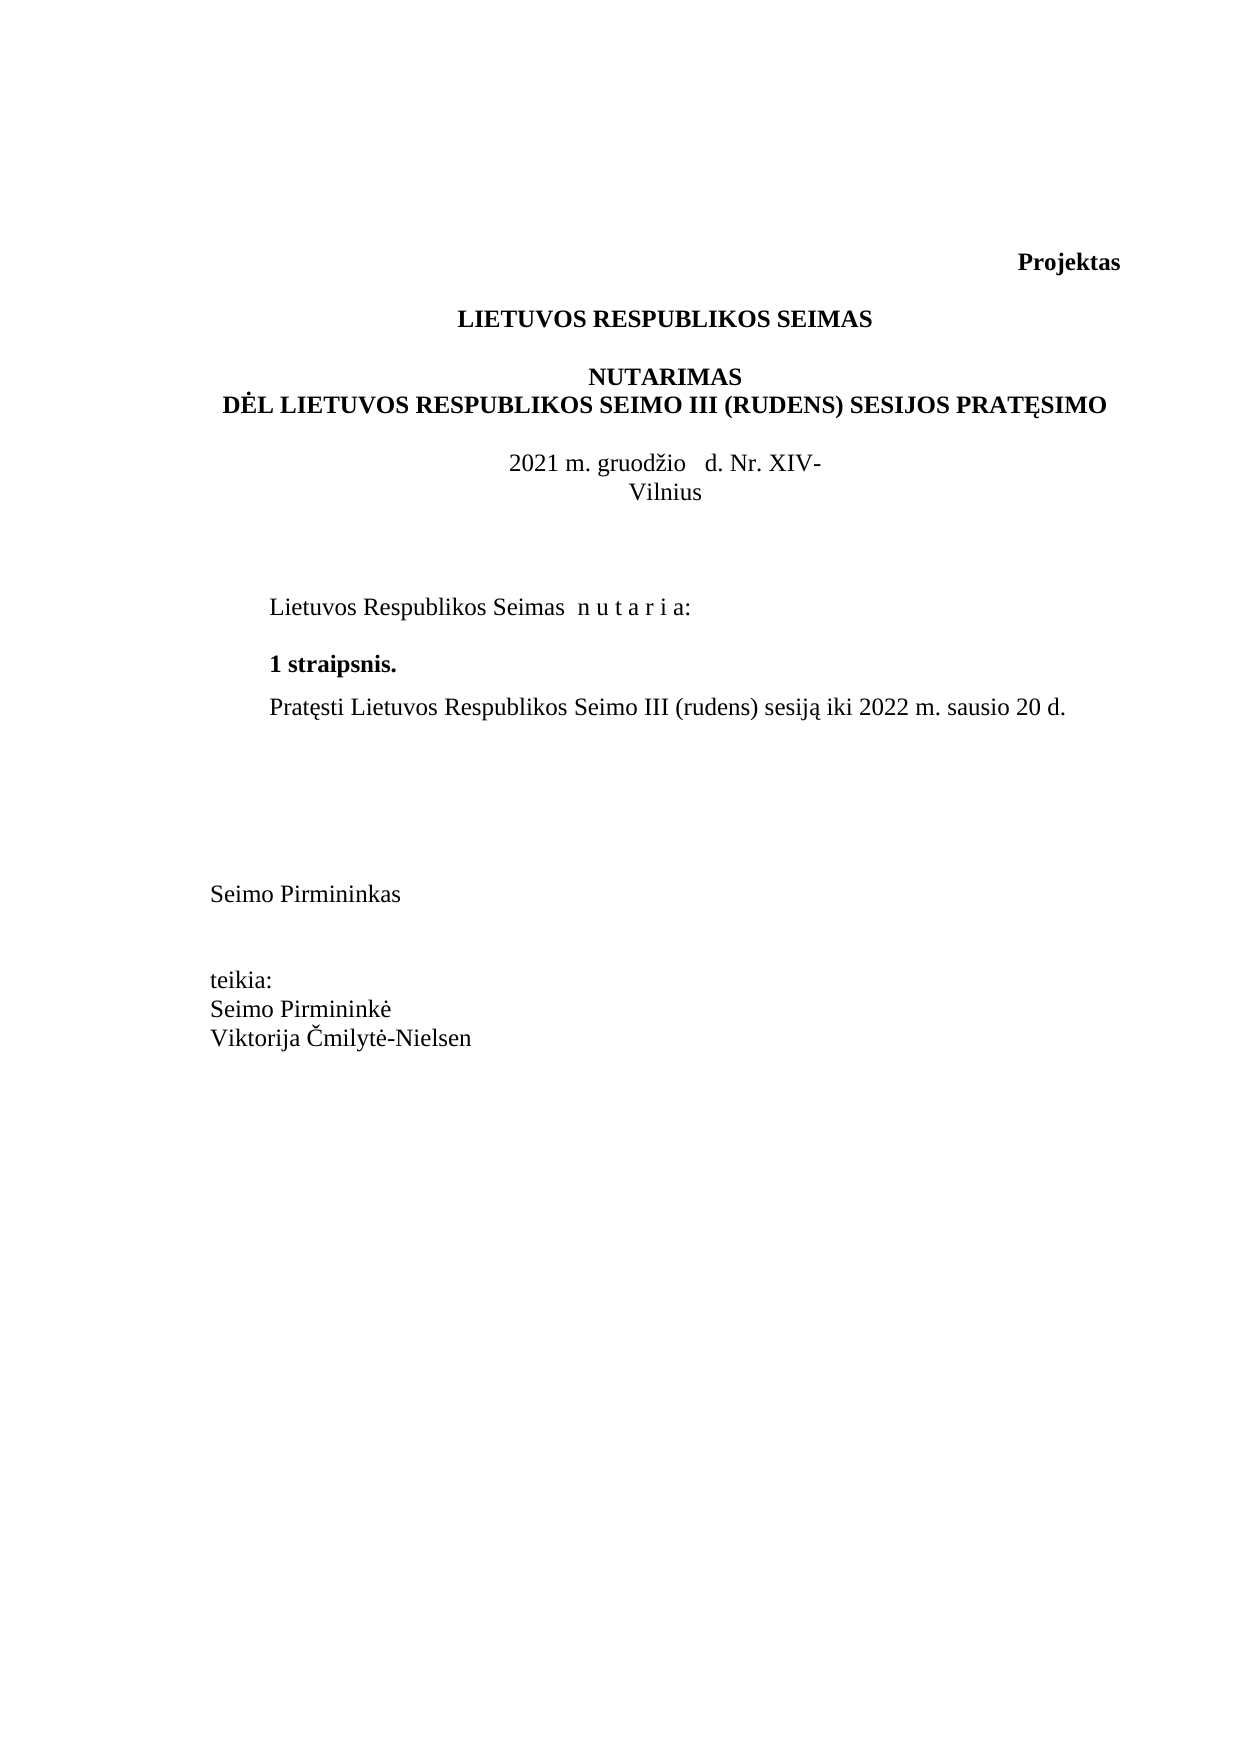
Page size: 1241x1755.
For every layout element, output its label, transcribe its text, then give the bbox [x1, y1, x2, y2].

text DĖL LIETUVOS RESPUBLIKOS SEIMO III (rudens) SESIJOS PRATĘSIMO [210, 391, 1120, 419]
text 2021 m. gruodžio d. Nr. XIV- [210, 448, 1120, 477]
text Lietuvos Respublikos Seimas n u t a r i a: [210, 592, 1120, 621]
text 1 straipsnis. [210, 649, 1120, 678]
text Pratęsti Lietuvos Respublikos Seimo III (rudens) sesiją iki 2022 m. sausio 20 d. [210, 692, 1120, 721]
text Seimo Pirmininkė [210, 994, 1120, 1023]
text teikia: [210, 966, 1120, 994]
text Projektas [210, 247, 1120, 276]
text NUTARIMAS [210, 362, 1120, 391]
text LIETUVOS RESPUBLIKOS SEIMAS [210, 304, 1120, 333]
text Vilnius [210, 477, 1120, 506]
text Seimo Pirmininkas [210, 879, 1120, 908]
text Viktorija Čmilytė-Nielsen [210, 1023, 1120, 1052]
